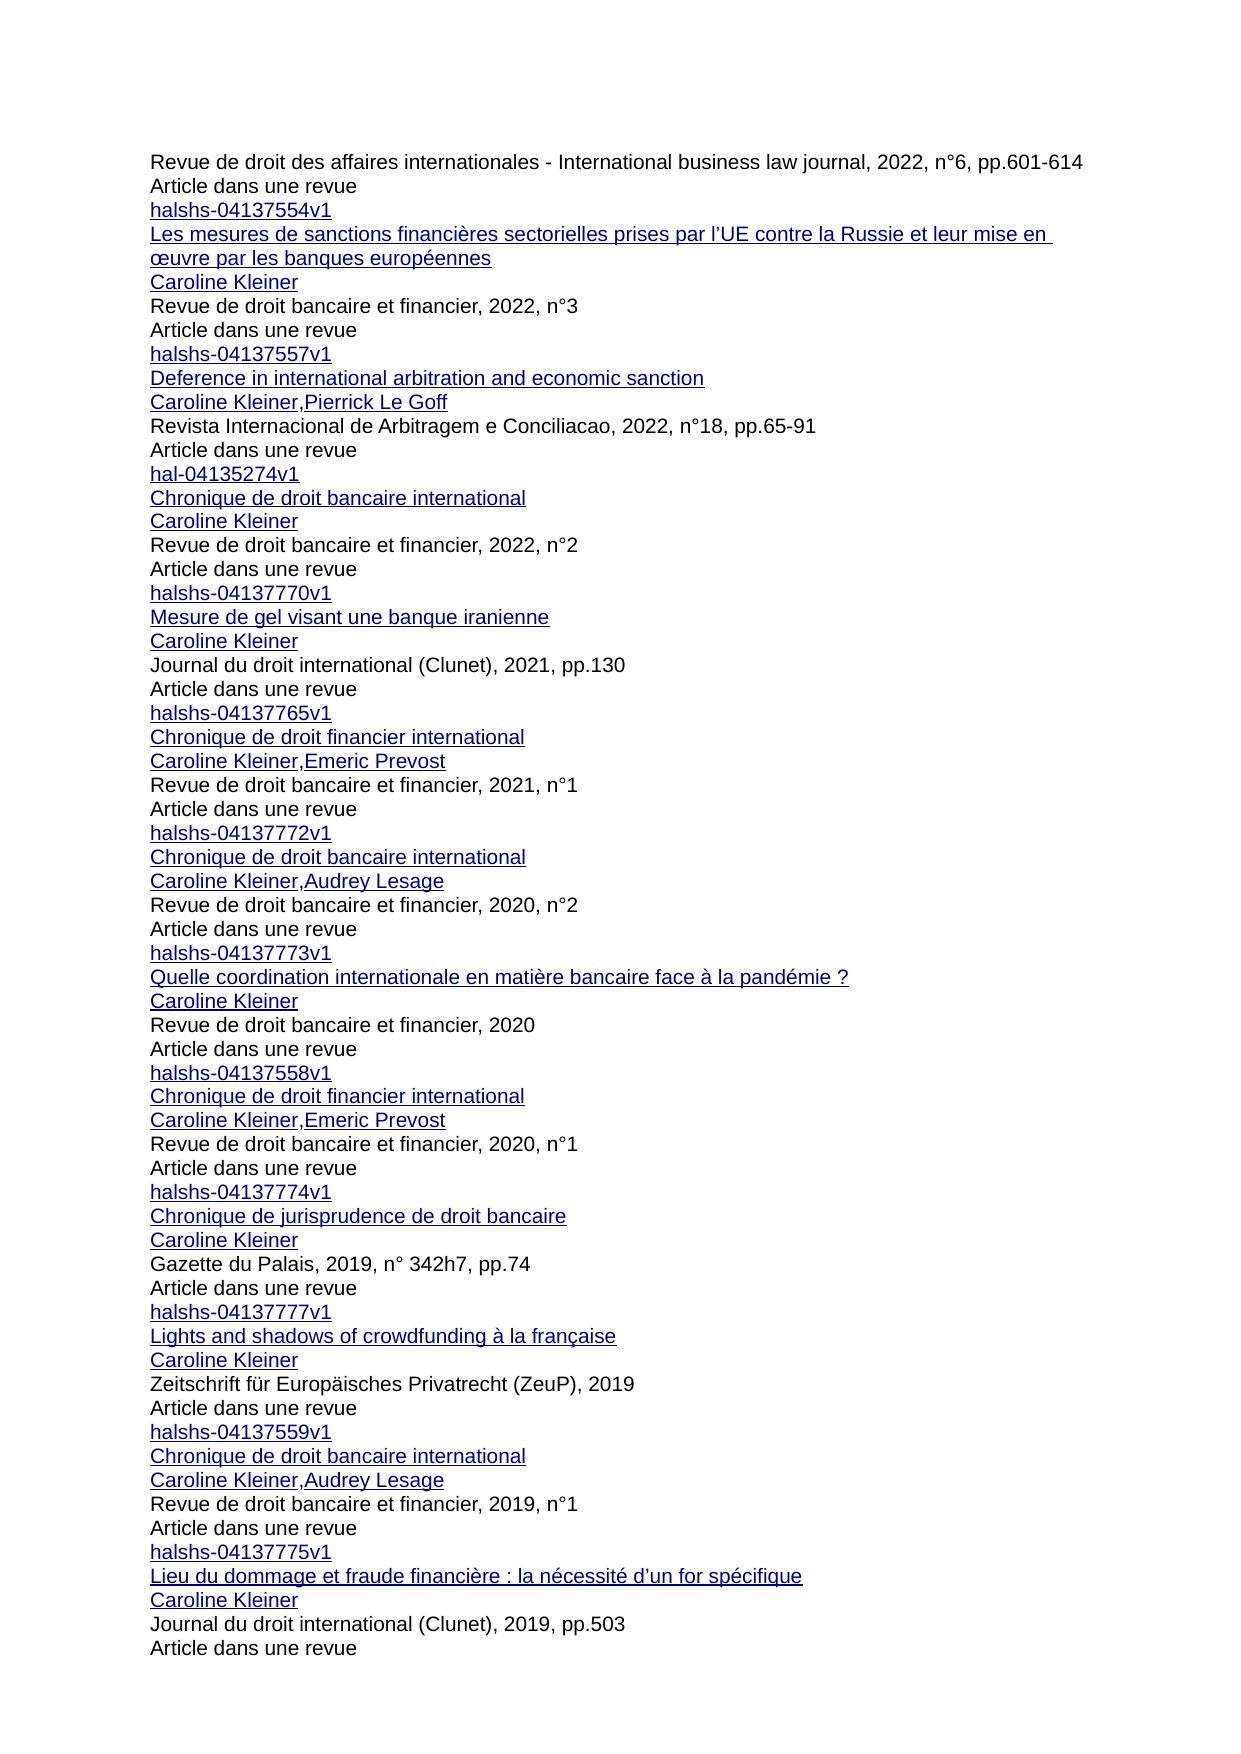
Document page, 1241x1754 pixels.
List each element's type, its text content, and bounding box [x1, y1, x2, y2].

table_cell Deference in international arbitration and economic sanction Caroline Kleiner,Pierrick Le Goff Revista Internacional de Arbitragem e Conciliacao, 2022, n°18, pp.65-91 Article dans une revue hal-04135274v1 [150, 366, 1090, 485]
table_cell Chronique de jurisprudence de droit bancaire Caroline Kleiner Gazette du Palais, 2019, n° 342h7, pp.74 Article dans une revue halshs-04137777v1 [150, 1204, 1090, 1324]
table_cell Chronique de droit bancaire international Caroline Kleiner,Audrey Lesage Revue de droit bancaire et financier, 2019, n°1 Article dans une revue halshs-04137775v1 [150, 1444, 1090, 1563]
table_cell Les mesures de sanctions financières sectorielles prises par l’UE contre la Russie et leur mise en œuvre par les banques européennes Caroline Kleiner Revue de droit bancaire et financier, 2022, n°3 Article dans une revue halshs-04137557v1 [150, 222, 1090, 366]
table_cell Lieu du dommage et fraude financière : la nécessité d’un for spécifique Caroline Kleiner Journal du droit international (Clunet), 2019, pp.503 Article dans une revue [150, 1564, 1090, 1659]
table_cell Quelle coordination internationale en matière bancaire face à la pandémie ? Caroline Kleiner Revue de droit bancaire et financier, 2020 Article dans une revue halshs-04137558v1 [150, 965, 1090, 1084]
table_cell Revue de droit des affaires internationales - International business law journal, 2022, n°6, pp.601-614 Article dans une revue halshs-04137554v1 [150, 150, 1090, 222]
table_cell Chronique de droit financier international Caroline Kleiner,Emeric Prevost Revue de droit bancaire et financier, 2021, n°1 Article dans une revue halshs-04137772v1 [150, 725, 1090, 845]
table_cell Chronique de droit bancaire international Caroline Kleiner Revue de droit bancaire et financier, 2022, n°2 Article dans une revue halshs-04137770v1 [150, 485, 1090, 605]
table_cell Chronique de droit financier international Caroline Kleiner,Emeric Prevost Revue de droit bancaire et financier, 2020, n°1 Article dans une revue halshs-04137774v1 [150, 1084, 1090, 1204]
table_cell Chronique de droit bancaire international Caroline Kleiner,Audrey Lesage Revue de droit bancaire et financier, 2020, n°2 Article dans une revue halshs-04137773v1 [150, 845, 1090, 964]
table_cell Lights and shadows of crowdfunding à la française Caroline Kleiner Zeitschrift für Europäisches Privatrecht (ZeuP), 2019 Article dans une revue halshs-04137559v1 [150, 1324, 1090, 1444]
table_cell Mesure de gel visant une banque iranienne Caroline Kleiner Journal du droit international (Clunet), 2021, pp.130 Article dans une revue halshs-04137765v1 [150, 605, 1090, 725]
